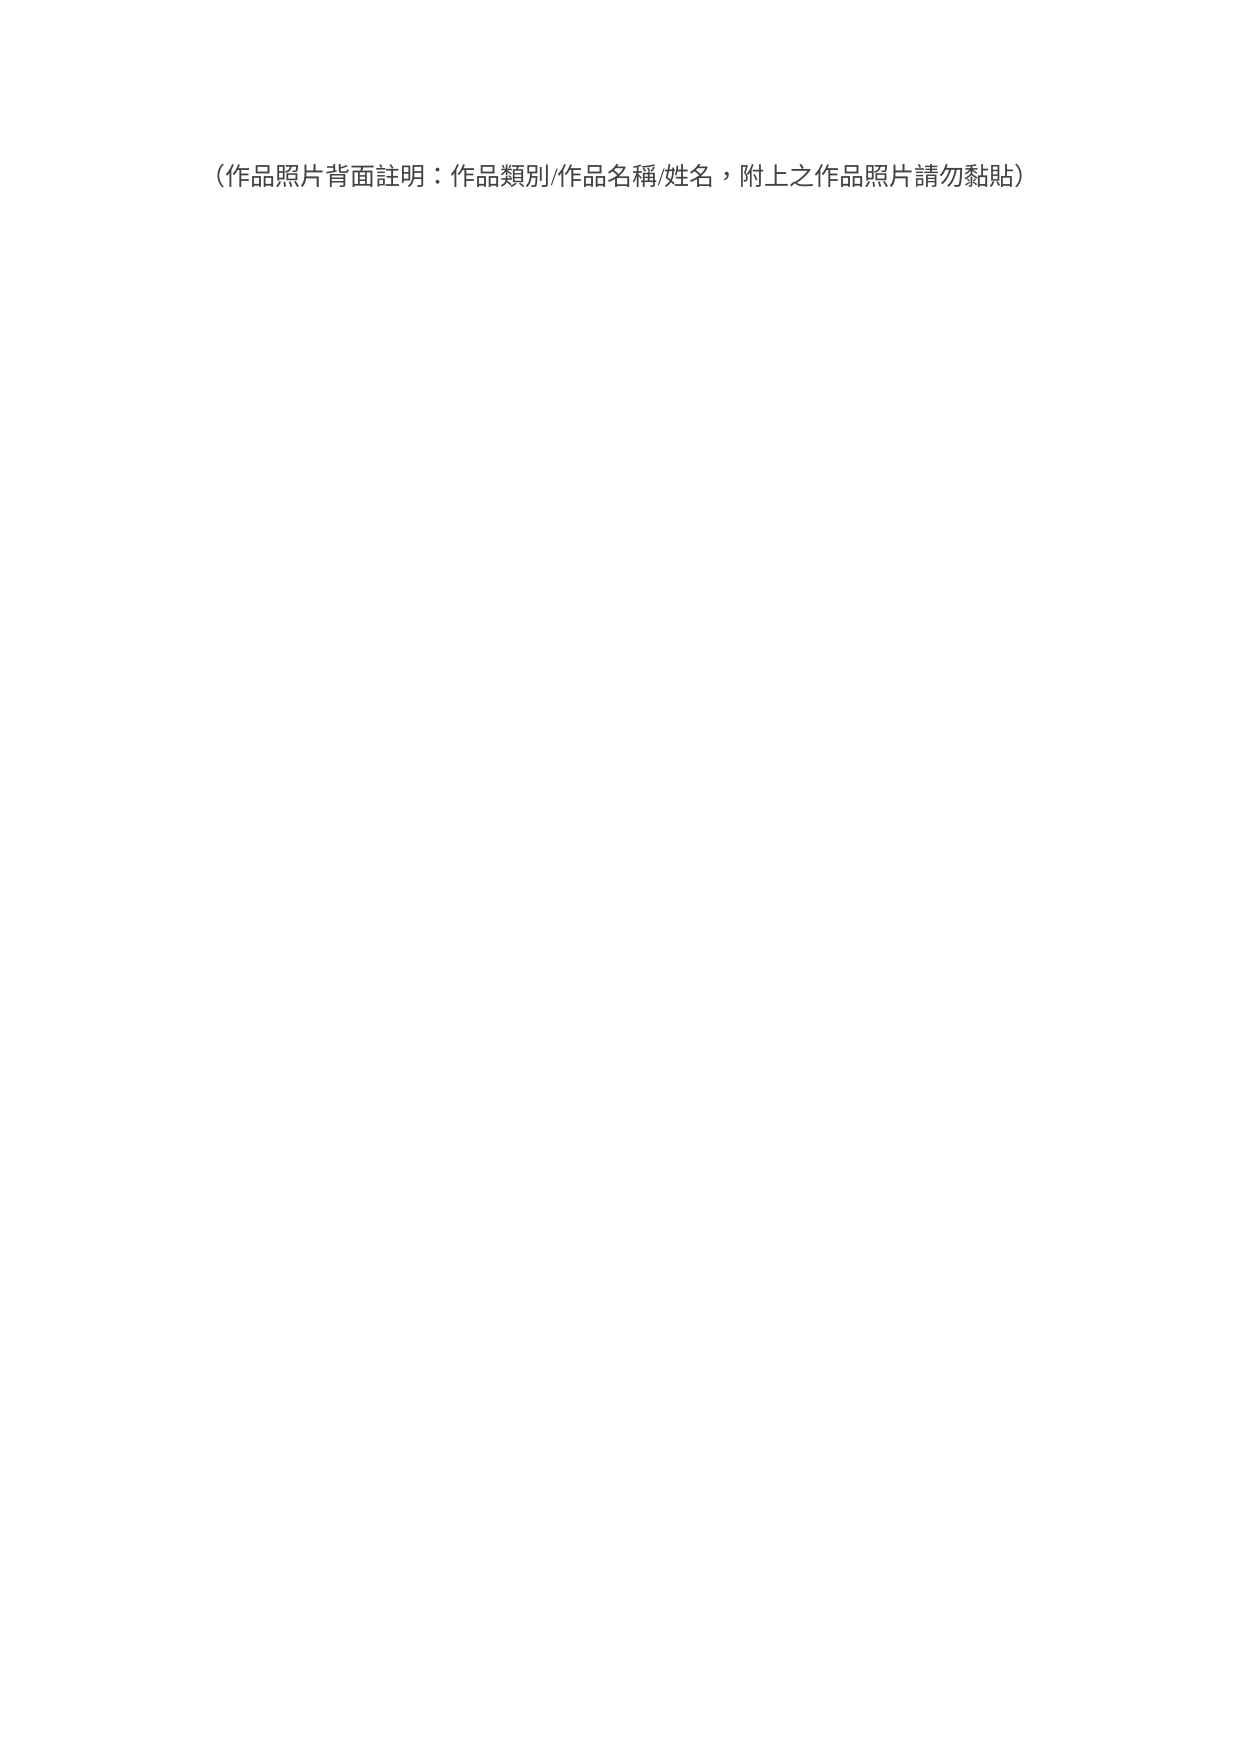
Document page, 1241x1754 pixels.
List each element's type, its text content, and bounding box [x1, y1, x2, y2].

text （作品照片背面註明：作品類別/作品名稱/姓名，附上之作品照片請勿黏貼） [201, 148, 1205, 195]
